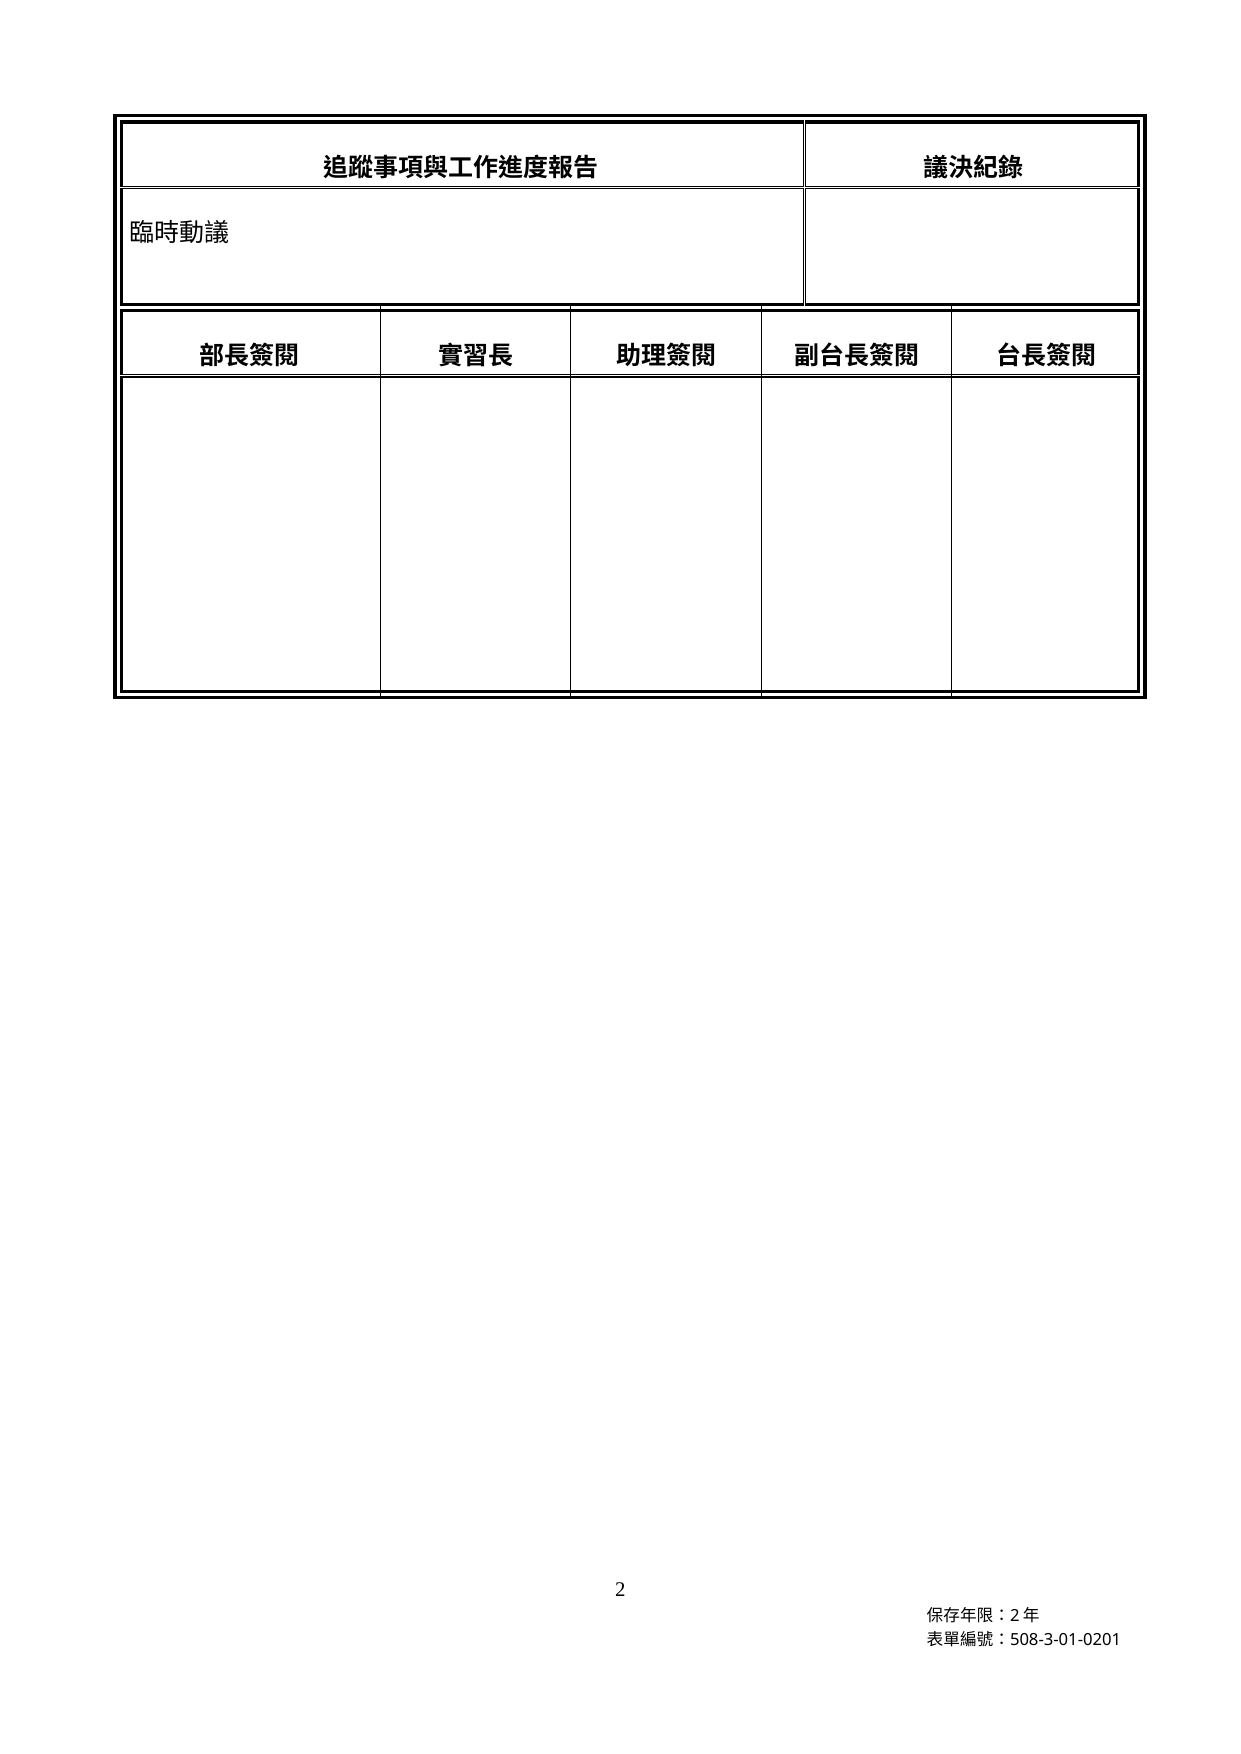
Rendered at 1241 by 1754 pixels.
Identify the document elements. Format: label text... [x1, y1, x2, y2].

table_cell 台長簽閱 [952, 303, 1142, 374]
table_cell [952, 378, 1137, 690]
table_cell 副台長簽閱 [762, 312, 951, 374]
table_cell 實習長 [381, 312, 570, 374]
table_cell [762, 304, 951, 309]
table_cell [762, 378, 951, 690]
table_cell 助理簽閱 [571, 312, 761, 374]
table_cell [123, 378, 380, 690]
table_cell [571, 378, 761, 690]
table_header 追蹤事項與工作進度報告 [118, 117, 804, 186]
table_cell [381, 378, 570, 690]
table_cell 部長簽閱 [118, 303, 380, 374]
table_header 議決紀錄 [804, 117, 1142, 186]
table_cell 臨時動議 [123, 189, 803, 302]
table_cell [806, 189, 1137, 302]
